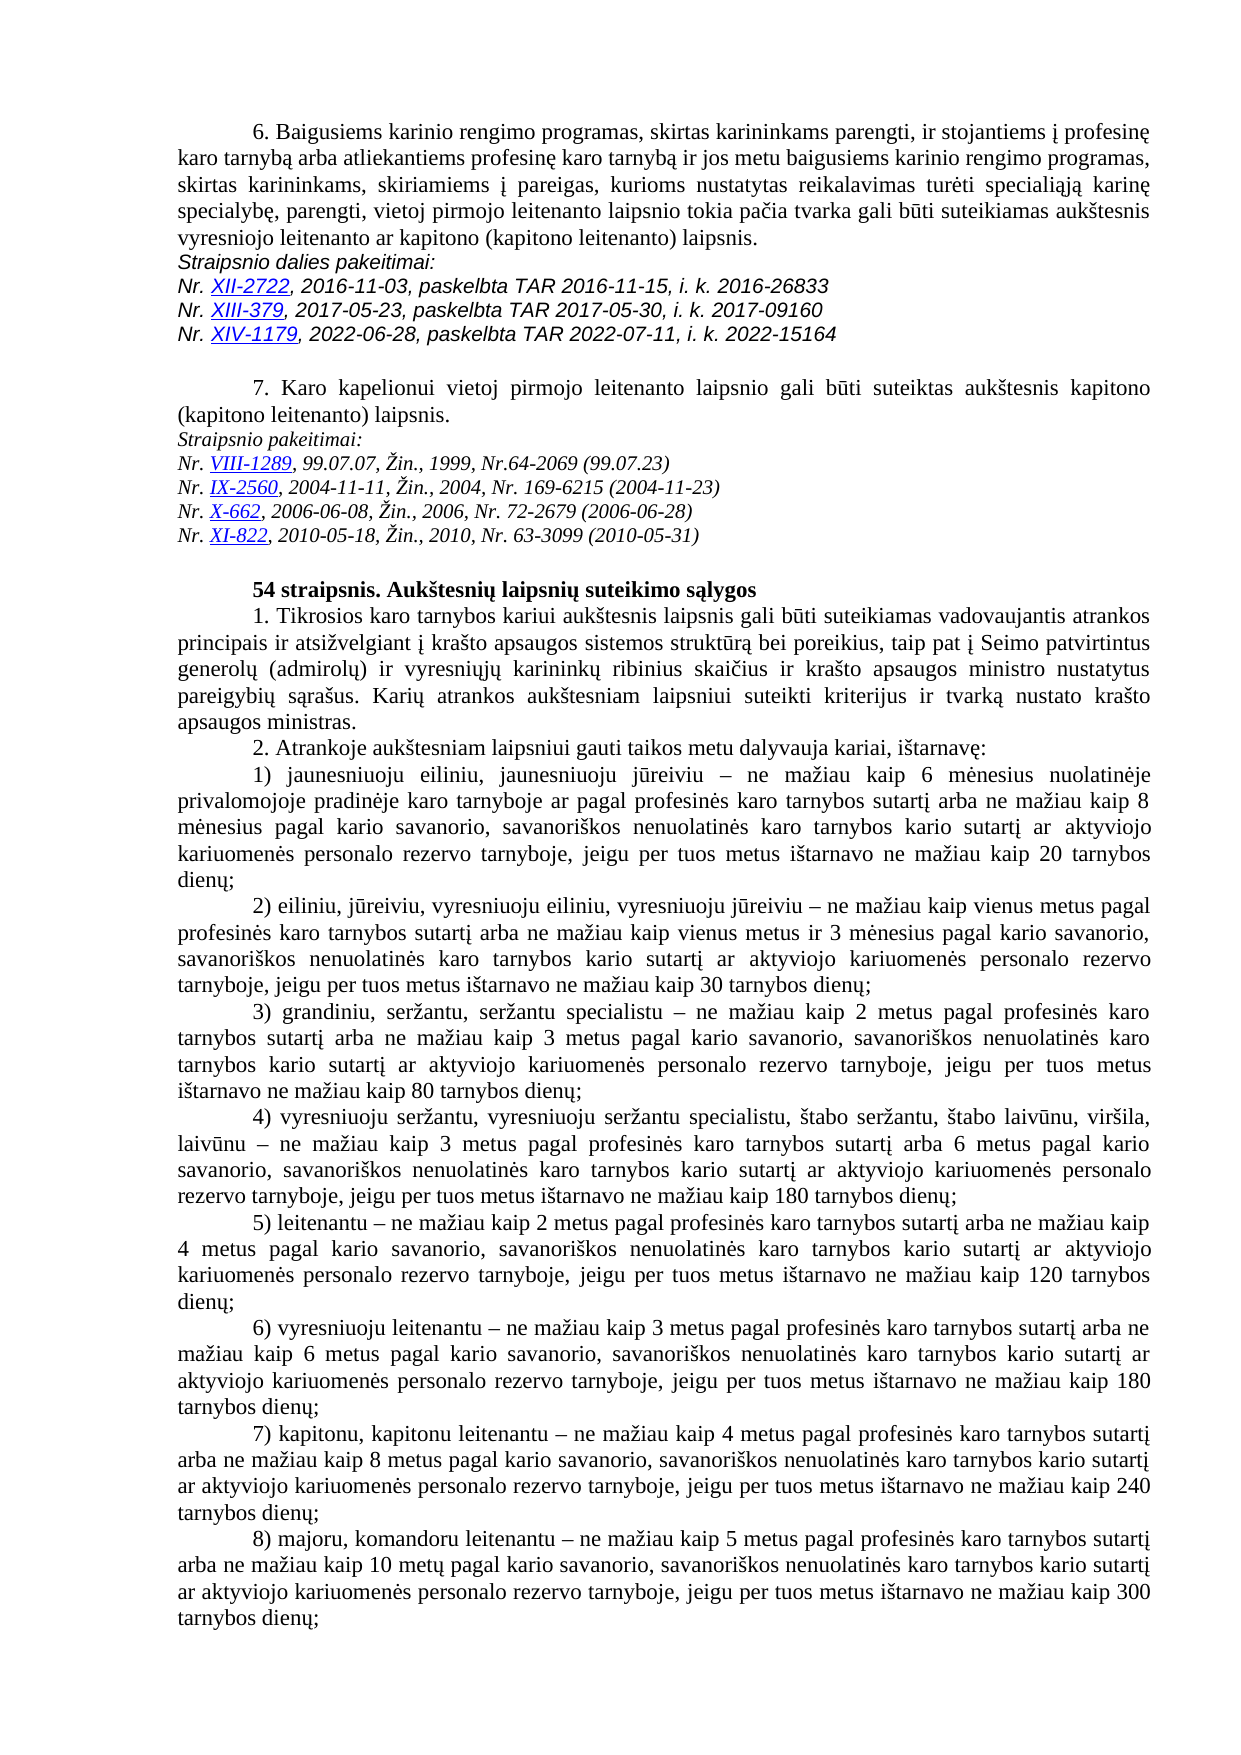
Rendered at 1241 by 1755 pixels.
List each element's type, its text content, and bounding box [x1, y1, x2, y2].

text 4) vyresniuoju seržantu, vyresniuoju seržantu specialistu, štabo seržantu, štabo laivūnu, viršila, laivūnu – ne mažiau kaip 3 metus pagal profesinės karo tarnybos sutartį arba 6 metus pagal kario savanorio, savanoriškos nenuolatinės karo tarnybos kario sutartį ar aktyviojo kariuomenės personalo rezervo tarnyboje, jeigu per tuos metus ištarnavo ne mažiau kaip 180 tarnybos dienų; [177, 1103, 1152, 1209]
text 7. Karo kapelionui vietoj pirmojo leitenanto laipsnio gali būti suteiktas aukštesnis kapitono (kapitono leitenanto) laipsnis. [177, 374, 1152, 427]
text Nr. IX-2560, 2004-11-11, Žin., 2004, Nr. 169-6215 (2004-11-23) [177, 475, 1152, 499]
text 5) leitenantu – ne mažiau kaip 2 metus pagal profesinės karo tarnybos sutartį arba ne mažiau kaip 4 metus pagal kario savanorio, savanoriškos nenuolatinės karo tarnybos kario sutartį ar aktyviojo kariuomenės personalo rezervo tarnyboje, jeigu per tuos metus ištarnavo ne mažiau kaip 120 tarnybos dienų; [177, 1209, 1152, 1314]
text Nr. VIII-1289, 99.07.07, Žin., 1999, Nr.64-2069 (99.07.23) [177, 451, 1152, 475]
text 2) eiliniu, jūreiviu, vyresniuoju eiliniu, vyresniuoju jūreiviu – ne mažiau kaip vienus metus pagal profesinės karo tarnybos sutartį arba ne mažiau kaip vienus metus ir 3 mėnesius pagal kario savanorio, savanoriškos nenuolatinės karo tarnybos kario sutartį ar aktyviojo kariuomenės personalo rezervo tarnyboje, jeigu per tuos metus ištarnavo ne mažiau kaip 30 tarnybos dienų; [177, 892, 1152, 998]
text 7) kapitonu, kapitonu leitenantu – ne mažiau kaip 4 metus pagal profesinės karo tarnybos sutartį arba ne mažiau kaip 8 metus pagal kario savanorio, savanoriškos nenuolatinės karo tarnybos kario sutartį ar aktyviojo kariuomenės personalo rezervo tarnyboje, jeigu per tuos metus ištarnavo ne mažiau kaip 240 tarnybos dienų; [177, 1419, 1152, 1525]
text 6) vyresniuoju leitenantu – ne mažiau kaip 3 metus pagal profesinės karo tarnybos sutartį arba ne mažiau kaip 6 metus pagal kario savanorio, savanoriškos nenuolatinės karo tarnybos kario sutartį ar aktyviojo kariuomenės personalo rezervo tarnyboje, jeigu per tuos metus ištarnavo ne mažiau kaip 180 tarnybos dienų; [177, 1314, 1152, 1419]
text 8) majoru, komandoru leitenantu – ne mažiau kaip 5 metus pagal profesinės karo tarnybos sutartį arba ne mažiau kaip 10 metų pagal kario savanorio, savanoriškos nenuolatinės karo tarnybos kario sutartį ar aktyviojo kariuomenės personalo rezervo tarnyboje, jeigu per tuos metus ištarnavo ne mažiau kaip 300 tarnybos dienų; [177, 1525, 1152, 1630]
text 3) grandiniu, seržantu, seržantu specialistu – ne mažiau kaip 2 metus pagal profesinės karo tarnybos sutartį arba ne mažiau kaip 3 metus pagal kario savanorio, savanoriškos nenuolatinės karo tarnybos kario sutartį ar aktyviojo kariuomenės personalo rezervo tarnyboje, jeigu per tuos metus ištarnavo ne mažiau kaip 80 tarnybos dienų; [177, 998, 1152, 1103]
text Straipsnio dalies pakeitimai: [177, 250, 1152, 274]
text 1. Tikrosios karo tarnybos kariui aukštesnis laipsnis gali būti suteikiamas vadovaujantis atrankos principais ir atsižvelgiant į krašto apsaugos sistemos struktūrą bei poreikius, taip pat į Seimo patvirtintus generolų (admirolų) ir vyresniųjų karininkų ribinius skaičius ir krašto apsaugos ministro nustatytus pareigybių sąrašus. Karių atrankos aukštesniam laipsniui suteikti kriterijus ir tvarką nustato krašto apsaugos ministras. [177, 603, 1152, 734]
text Nr. XIV-1179, 2022-06-28, paskelbta TAR 2022-07-11, i. k. 2022-15164 [177, 322, 1152, 346]
text Nr. XII-2722, 2016-11-03, paskelbta TAR 2016-11-15, i. k. 2016-26833 [177, 274, 1152, 298]
text 6. Baigusiems karinio rengimo programas, skirtas karininkams parengti, ir stojantiems į profesinę karo tarnybą arba atliekantiems profesinę karo tarnybą ir jos metu baigusiems karinio rengimo programas, skirtas karininkams, skiriamiems į pareigas, kurioms nustatytas reikalavimas turėti specialiąją karinę specialybę, parengti, vietoj pirmojo leitenanto laipsnio tokia pačia tvarka gali būti suteikiamas aukštesnis vyresniojo leitenanto ar kapitono (kapitono leitenanto) laipsnis. [177, 118, 1152, 250]
text 1) jaunesniuoju eiliniu, jaunesniuoju jūreiviu – ne mažiau kaip 6 mėnesius nuolatinėje privalomojoje pradinėje karo tarnyboje ar pagal profesinės karo tarnybos sutartį arba ne mažiau kaip 8 mėnesius pagal kario savanorio, savanoriškos nenuolatinės karo tarnybos kario sutartį ar aktyviojo kariuomenės personalo rezervo tarnyboje, jeigu per tuos metus ištarnavo ne mažiau kaip 20 tarnybos dienų; [177, 761, 1152, 892]
text Nr. XIII-379, 2017-05-23, paskelbta TAR 2017-05-30, i. k. 2017-09160 [177, 298, 1152, 322]
text 2. Atrankoje aukštesniam laipsniui gauti taikos metu dalyvauja kariai, ištarnavę: [177, 734, 1152, 761]
text Nr. X-662, 2006-06-08, Žin., 2006, Nr. 72-2679 (2006-06-28) [177, 499, 1152, 523]
text Straipsnio pakeitimai: [177, 427, 1152, 451]
text 54 straipsnis. Aukštesnių laipsnių suteikimo sąlygos [177, 576, 1152, 603]
text Nr. XI-822, 2010-05-18, Žin., 2010, Nr. 63-3099 (2010-05-31) [177, 523, 1152, 547]
